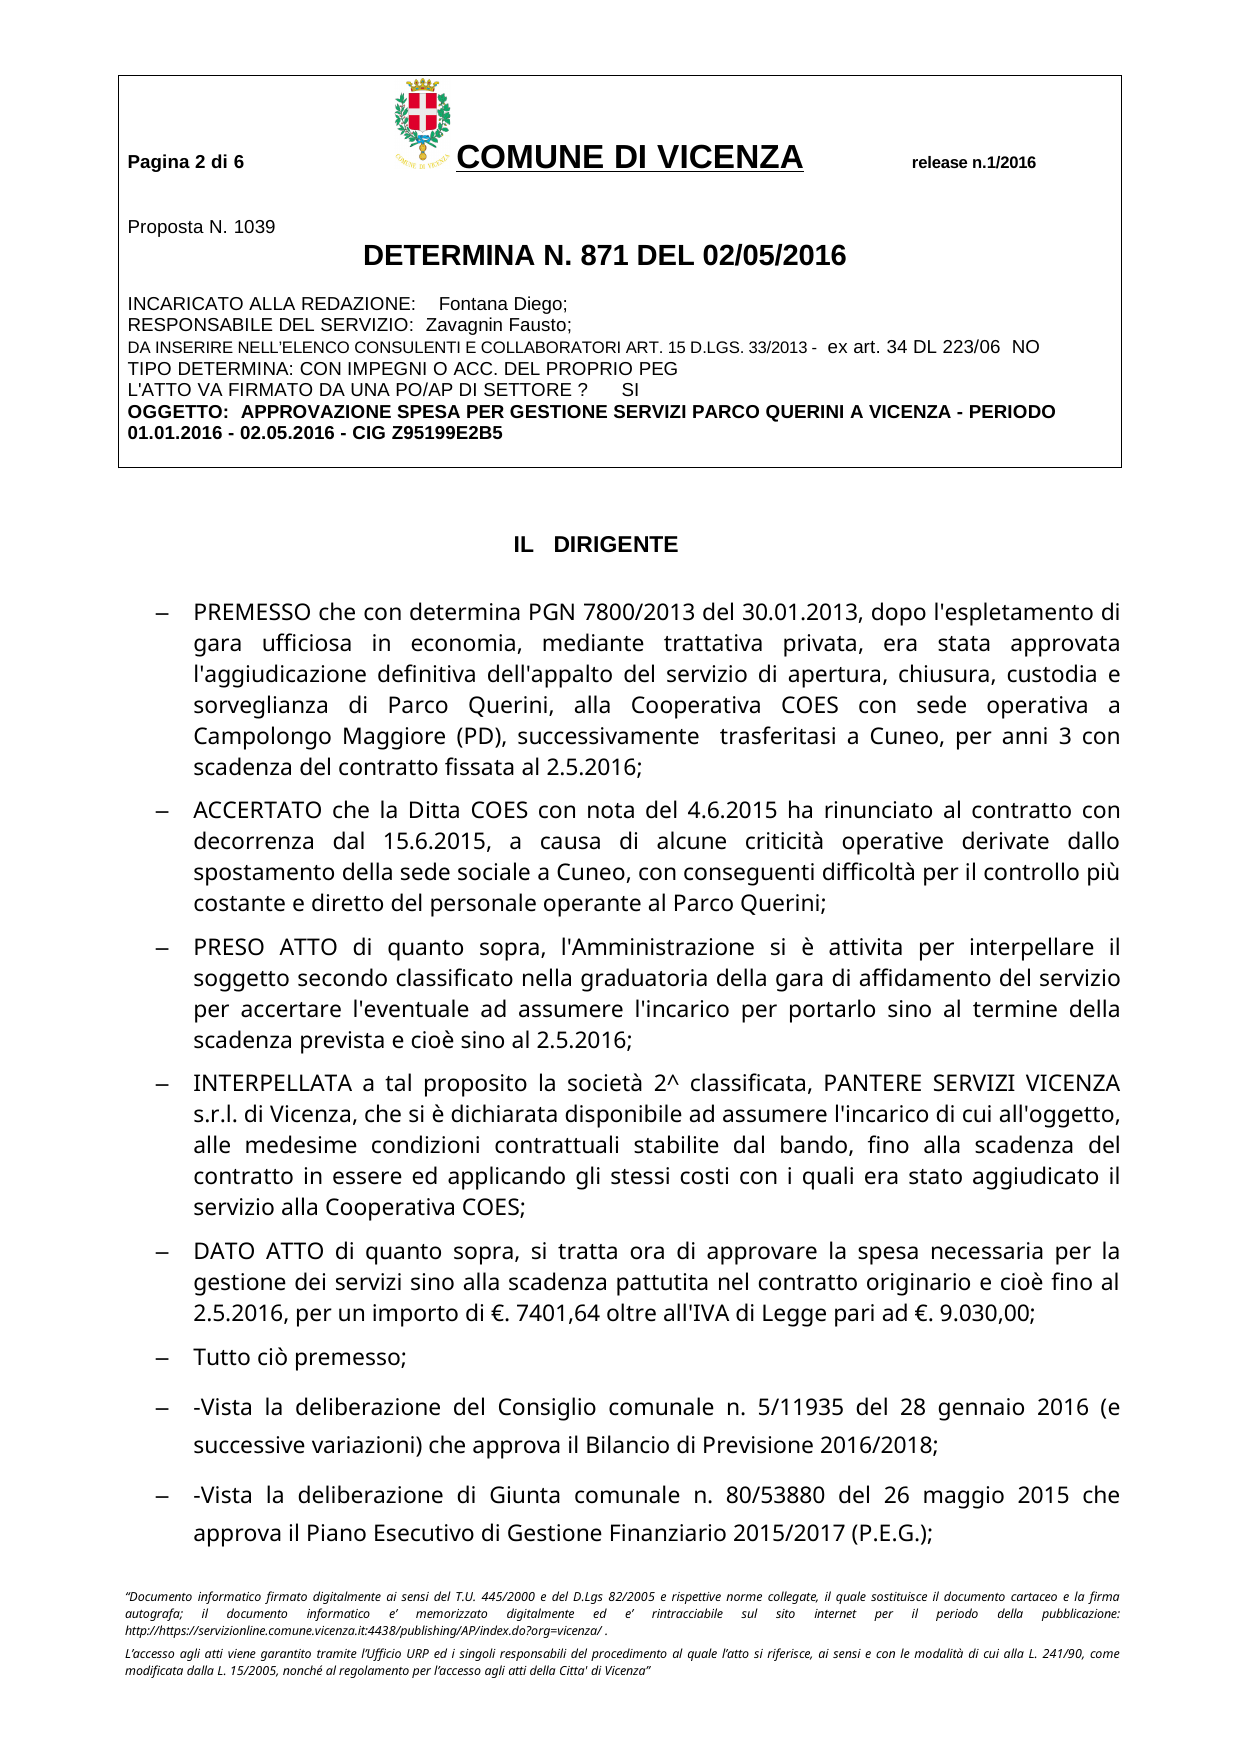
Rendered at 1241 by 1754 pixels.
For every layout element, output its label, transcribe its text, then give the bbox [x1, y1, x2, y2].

picture [394, 78, 451, 169]
list -Vista la deliberazione di Giunta comunale n. 80/53880 del 26 maggio 2015 che approva il Piano Esecutivo di Gestione Finanziario 2015/2017 (P.E.G.); [156, 1472, 1122, 1548]
list DATO ATTO di quanto sopra, si tratta ora di approvare la spesa necessaria per la gestione dei servizi sino alla scadenza pattutita nel contratto originario e cioè fino al 2.5.2016, per un importo di €. 7401,64 oltre all'IVA di Legge pari ad €. 9.030,00; [156, 1235, 1122, 1328]
text IL DIRIGENTE [118, 483, 1122, 558]
list INTERPELLATA a tal proposito la società 2^ classificata, PANTERE SERVIZI VICENZA s.r.l. di Vicenza, che si è dichiarata disponibile ad assumere l'incarico di cui all'oggetto, alle medesime condizioni contrattuali stabilite dal bando, fino alla scadenza del contratto in essere ed applicando gli stessi costi con i quali era stato aggiudicato il servizio alla Cooperativa COES; [156, 1067, 1122, 1222]
list Tutto ciò premesso; [156, 1340, 1122, 1371]
list -Vista la deliberazione del Consiglio comunale n. 5/11935 del 28 gennaio 2016 (e successive variazioni) che approva il Bilancio di Previsione 2016/2018; [156, 1384, 1122, 1459]
list ACCERTATO che la Ditta COES con nota del 4.6.2015 ha rinunciato al contratto con decorrenza dal 15.6.2015, a causa di alcune criticità operative derivate dallo spostamento della sede sociale a Cuneo, con conseguenti difficoltà per il controllo più costante e diretto del personale operante al Parco Querini; [156, 794, 1122, 918]
list PREMESSO che con determina PGN 7800/2013 del 30.01.2013, dopo l'espletamento di gara ufficiosa in economia, mediante trattativa privata, era stata approvata l'aggiudicazione definitiva dell'appalto del servizio di apertura, chiusura, custodia e sorveglianza di Parco Querini, alla Cooperativa COES con sede operativa a Campolongo Maggiore (PD), successivamente trasferitasi a Cuneo, per anni 3 con scadenza del contratto fissata al 2.5.2016; [156, 595, 1122, 782]
list PRESO ATTO di quanto sopra, l'Amministrazione si è attivita per interpellare il soggetto secondo classificato nella graduatoria della gara di affidamento del servizio per accertare l'eventuale ad assumere l'incarico per portarlo sino al termine della scadenza prevista e cioè sino al 2.5.2016; [156, 931, 1122, 1055]
